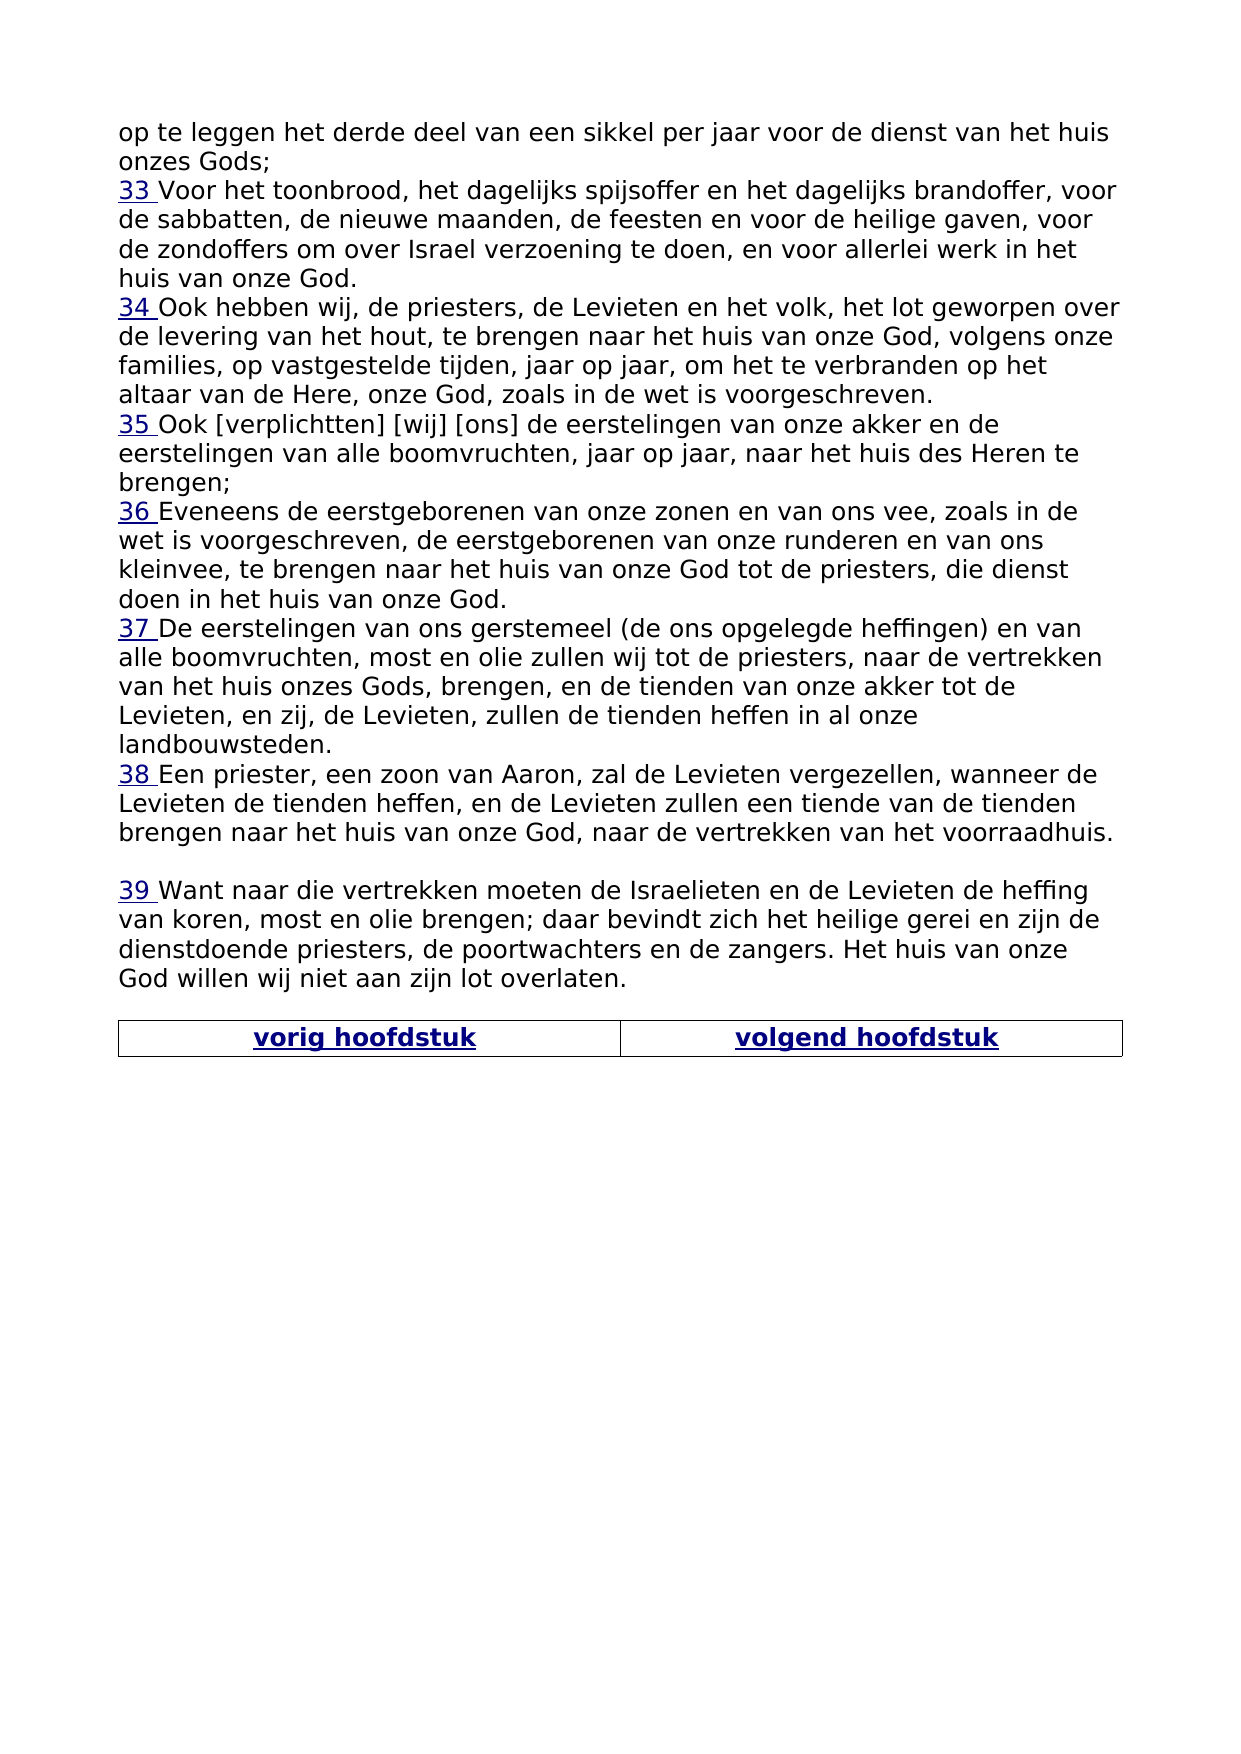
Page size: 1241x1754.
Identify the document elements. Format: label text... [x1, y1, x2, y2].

table_header volgend hoofdstuk [621, 1021, 1122, 1056]
table_header vorig hoofdstuk [119, 1021, 620, 1056]
text op te leggen het derde deel van een sikkel per jaar voor de dienst van het huis onzes Gods; 33 Voor het toonbrood, het dagelijks spijsoffer en het dagelijks brandoffer, voor de sabbatten, de nieuwe maanden, de feesten en voor de heilige gaven, voor de zondoffers om over Israel verzoening te doen, en voor allerlei werk in het huis van onze God. 34 Ook hebben wij, de priesters, de Levieten en het volk, het lot geworpen over de levering van het hout, te brengen naar het huis van onze God, volgens onze families, op vastgestelde tijden, jaar op jaar, om het te verbranden op het altaar van de Here, onze God, zoals in de wet is voorgeschreven. 35 Ook [verplichtten] [wij] [ons] de eerstelingen van onze akker en de eerstelingen van alle boomvruchten, jaar op jaar, naar het huis des Heren te brengen; 36 Eveneens de eerstgeborenen van onze zonen en van ons vee, zoals in de wet is voorgeschreven, de eerstgeborenen van onze runderen en van ons kleinvee, te brengen naar het huis van onze God tot de priesters, die dienst doen in het huis van onze God. 37 De eerstelingen van ons gerstemeel (de ons opgelegde heffingen) en van alle boomvruchten, most en olie zullen wij tot de priesters, naar de vertrekken van het huis onzes Gods, brengen, en de tienden van onze akker tot de Levieten, en zij, de Levieten, zullen de tienden heffen in al onze landbouwsteden. 38 Een priester, een zoon van Aaron, zal de Levieten vergezellen, wanneer de Levieten de tienden heffen, en de Levieten zullen een tiende van de tienden brengen naar het huis van onze God, naar de vertrekken van het voorraadhuis. 39 Want naar die vertrekken moeten de Israelieten en de Levieten de heffing van koren, most en olie brengen; daar bevindt zich het heilige gerei en zijn de dienstdoende priesters, de poortwachters en de zangers. Het huis van onze God willen wij niet aan zijn lot overlaten. [118, 118, 1122, 993]
